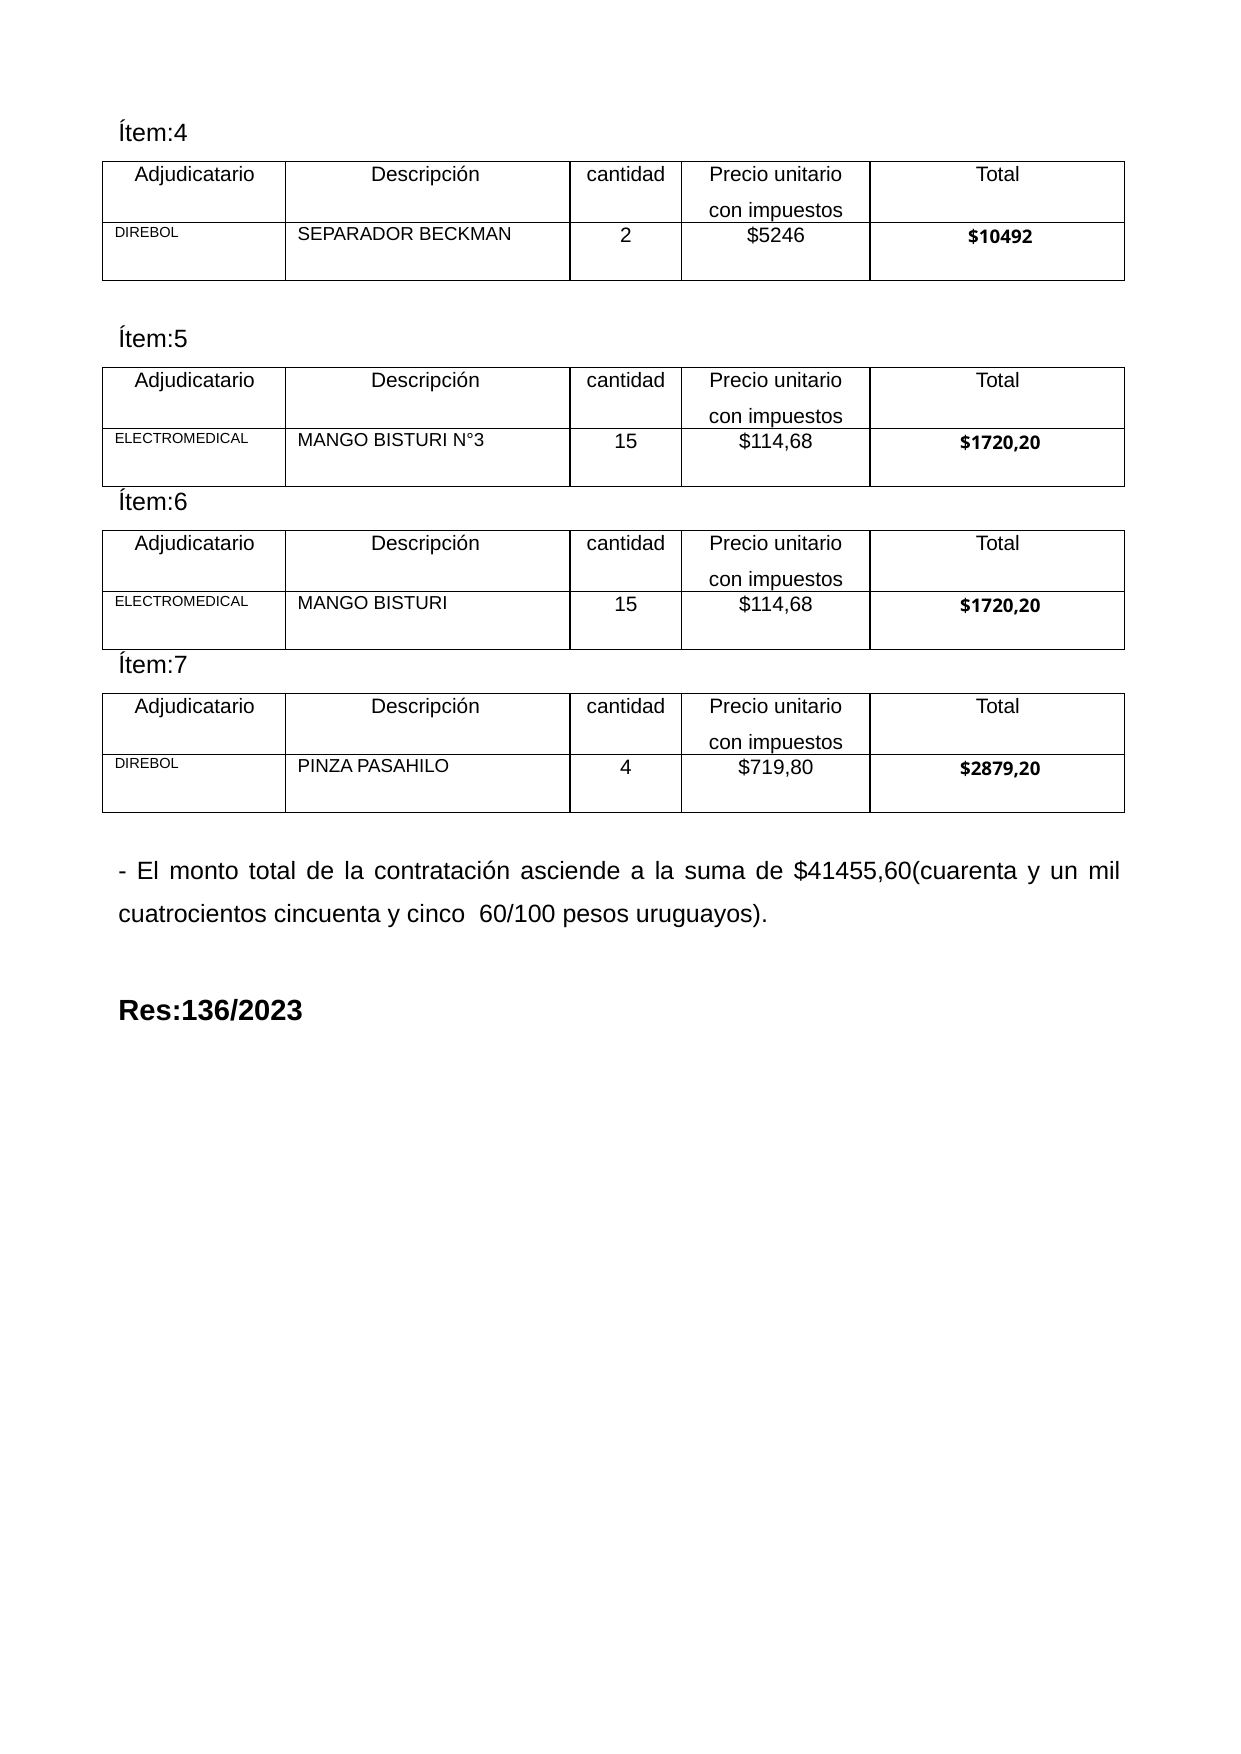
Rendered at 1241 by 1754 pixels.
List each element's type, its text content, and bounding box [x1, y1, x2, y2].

table_header Total [871, 531, 1124, 591]
table_cell 2 [571, 223, 681, 280]
text Ítem:7 [118, 650, 1122, 679]
table_header cantidad [571, 162, 681, 222]
table_cell $1720,20 [871, 592, 1124, 649]
table_header Adjudicatario [103, 368, 285, 428]
table_cell $114,68 [682, 429, 869, 486]
table_header Descripción [286, 368, 569, 428]
table_header cantidad [571, 694, 681, 754]
table_header Descripción [286, 531, 569, 591]
table_cell 15 [571, 429, 681, 486]
table_header Adjudicatario [103, 162, 285, 222]
table_header Total [871, 162, 1124, 222]
text Ítem:4 [118, 118, 1122, 147]
text Res:136/2023 [118, 993, 1122, 1026]
table_header Descripción [286, 162, 569, 222]
table_cell MANGO BISTURI [286, 592, 569, 649]
table_cell DIREBOL [103, 223, 285, 280]
table_cell $2879,20 [871, 755, 1124, 812]
table_header Total [871, 694, 1124, 754]
table_header Descripción [286, 694, 569, 754]
table_header Precio unitario con impuestos [682, 531, 869, 591]
table_header Adjudicatario [103, 694, 285, 754]
table_cell 15 [571, 592, 681, 649]
table_cell 4 [571, 755, 681, 812]
table_cell DIREBOL [103, 755, 285, 812]
table_cell PINZA PASAHILO [286, 755, 569, 812]
table_header Total [871, 368, 1124, 428]
table_cell ELECTROMEDICAL [103, 592, 285, 649]
text Ítem:5 [118, 324, 1122, 353]
table_cell $10492 [871, 223, 1124, 280]
table_header Adjudicatario [103, 531, 285, 591]
table_header cantidad [571, 531, 681, 591]
table_header Precio unitario con impuestos [682, 694, 869, 754]
table_cell $5246 [682, 223, 869, 280]
table_header cantidad [571, 368, 681, 428]
text - El monto total de la contratación asciende a la suma de $41455,60(cuarenta y un mil cuatrocientos cincuenta y cinco 60/100 pesos uruguayos). [118, 856, 1122, 928]
table_header Precio unitario con impuestos [682, 368, 869, 428]
table_cell MANGO BISTURI N°3 [286, 429, 569, 486]
text Ítem:6 [118, 487, 1122, 516]
table_cell $114,68 [682, 592, 869, 649]
table_cell $1720,20 [871, 429, 1124, 486]
table_cell ELECTROMEDICAL [103, 429, 285, 486]
table_cell $719,80 [682, 755, 869, 812]
table_cell SEPARADOR BECKMAN [286, 223, 569, 280]
table_header Precio unitario con impuestos [682, 162, 869, 222]
